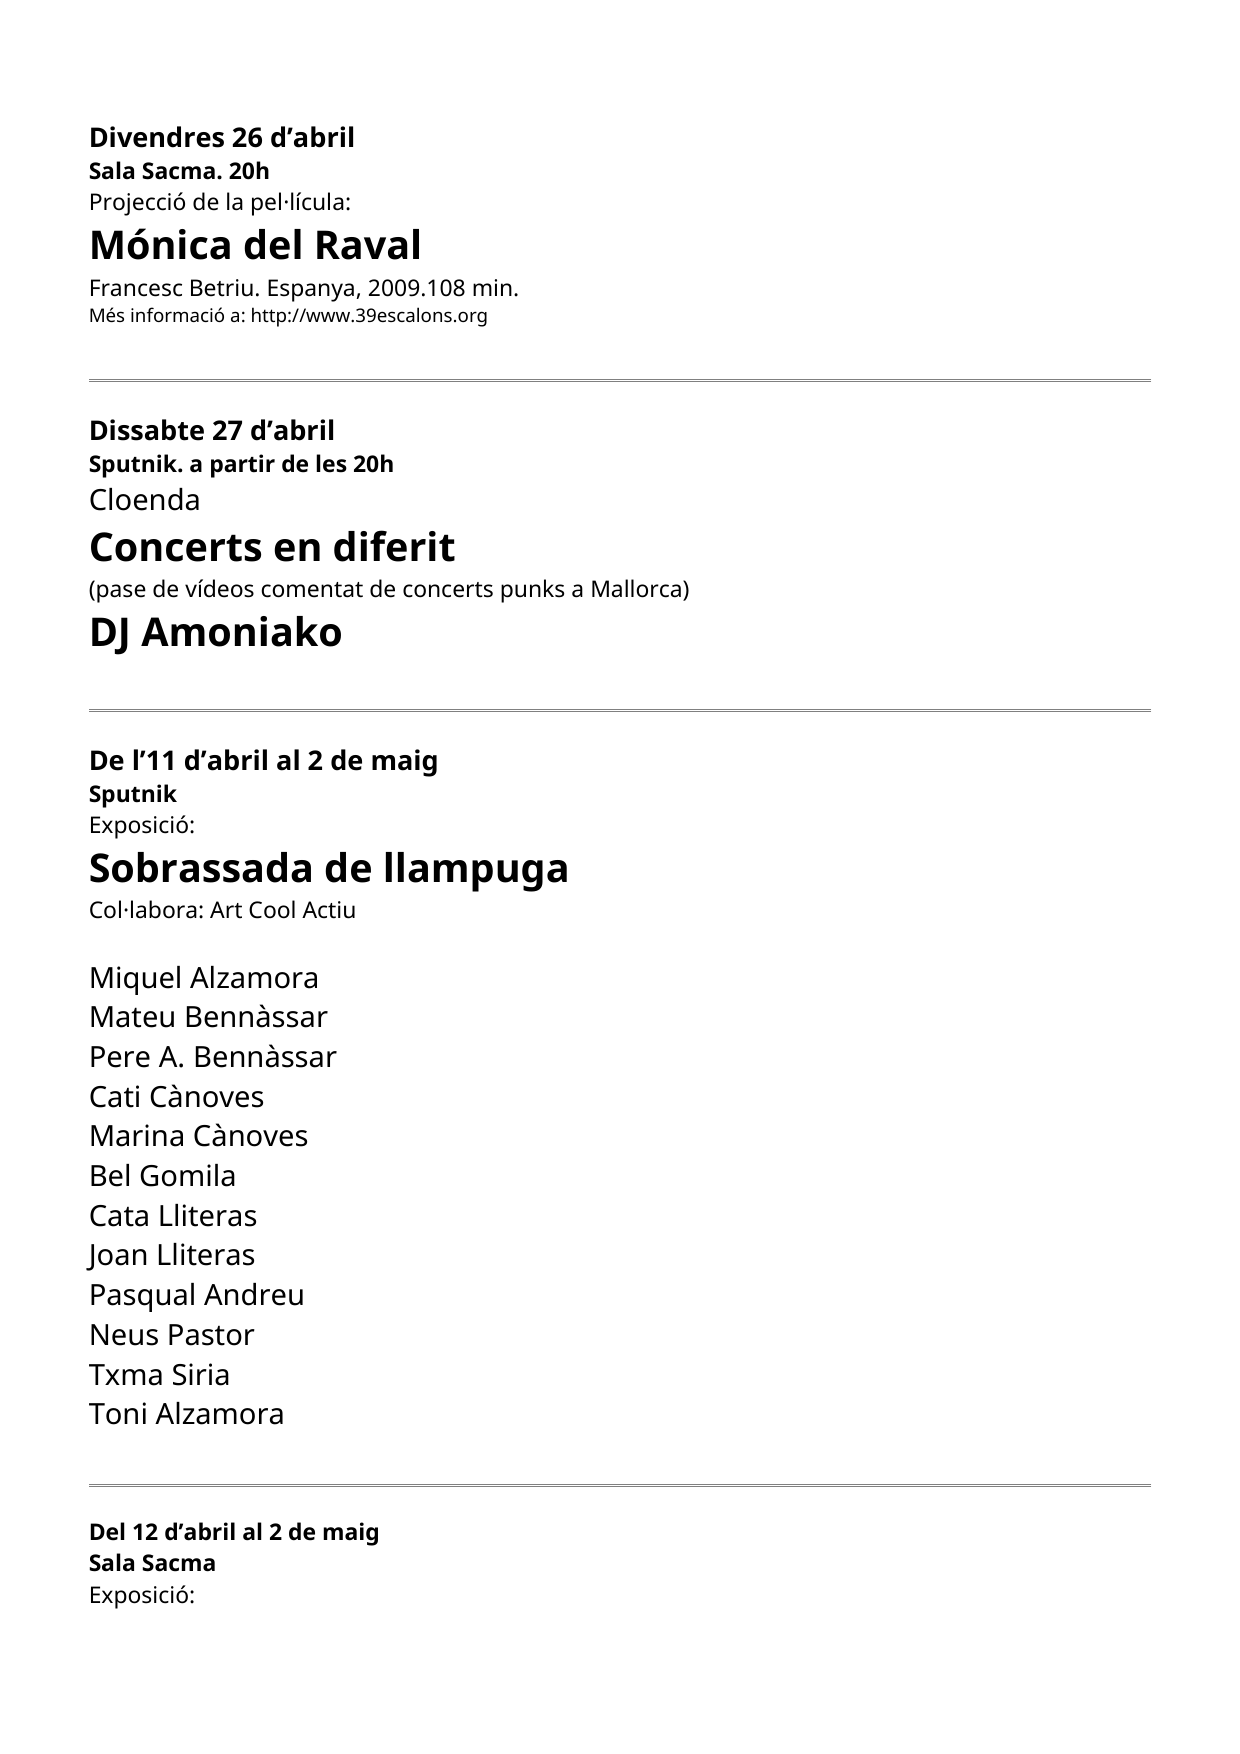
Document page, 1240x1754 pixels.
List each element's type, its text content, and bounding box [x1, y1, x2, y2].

text Joan Lliteras [88, 1235, 1151, 1274]
text Exposició: [88, 809, 1151, 840]
text Projecció de la pel·lícula: [88, 186, 1151, 217]
text Exposició: [88, 1578, 1151, 1610]
text (pase de vídeos comentat de concerts punks a Mallorca) [88, 573, 1151, 604]
text Sputnik [88, 778, 1151, 809]
text Mónica del Raval [88, 217, 1151, 271]
text Concerts en diferit [88, 519, 1151, 573]
text Sala Sacma [88, 1547, 1151, 1578]
text Bel Gomila [88, 1155, 1151, 1195]
text Col·labora: Art Cool Actiu [88, 894, 1151, 926]
text Cata Lliteras [88, 1195, 1151, 1235]
text Toni Alzamora [88, 1393, 1151, 1433]
text Neus Pastor [88, 1314, 1151, 1354]
text Més informació a: http://www.39escalons.org [88, 303, 1151, 328]
text Dissabte 27 d’abril [88, 411, 1151, 448]
text Sobrassada de llampuga [88, 840, 1151, 894]
text Sputnik. a partir de les 20h [88, 448, 1151, 479]
text Marina Cànoves [88, 1116, 1151, 1155]
text De l’11 d’abril al 2 de maig [88, 741, 1151, 778]
text Francesc Betriu. Espanya, 2009.108 min. [88, 271, 1151, 303]
text Pere A. Bennàssar [88, 1036, 1151, 1076]
text Divendres 26 d’abril [88, 118, 1151, 155]
text Sala Sacma. 20h [88, 155, 1151, 186]
text Cati Cànoves [88, 1076, 1151, 1116]
text Del 12 d’abril al 2 de maig [88, 1516, 1151, 1547]
text Pasqual Andreu [88, 1274, 1151, 1314]
text Cloenda [88, 479, 1151, 519]
text DJ Amoniako [88, 604, 1151, 658]
text Miquel Alzamora [88, 957, 1151, 997]
text Mateu Bennàssar [88, 997, 1151, 1036]
text Txma Siria [88, 1354, 1151, 1393]
